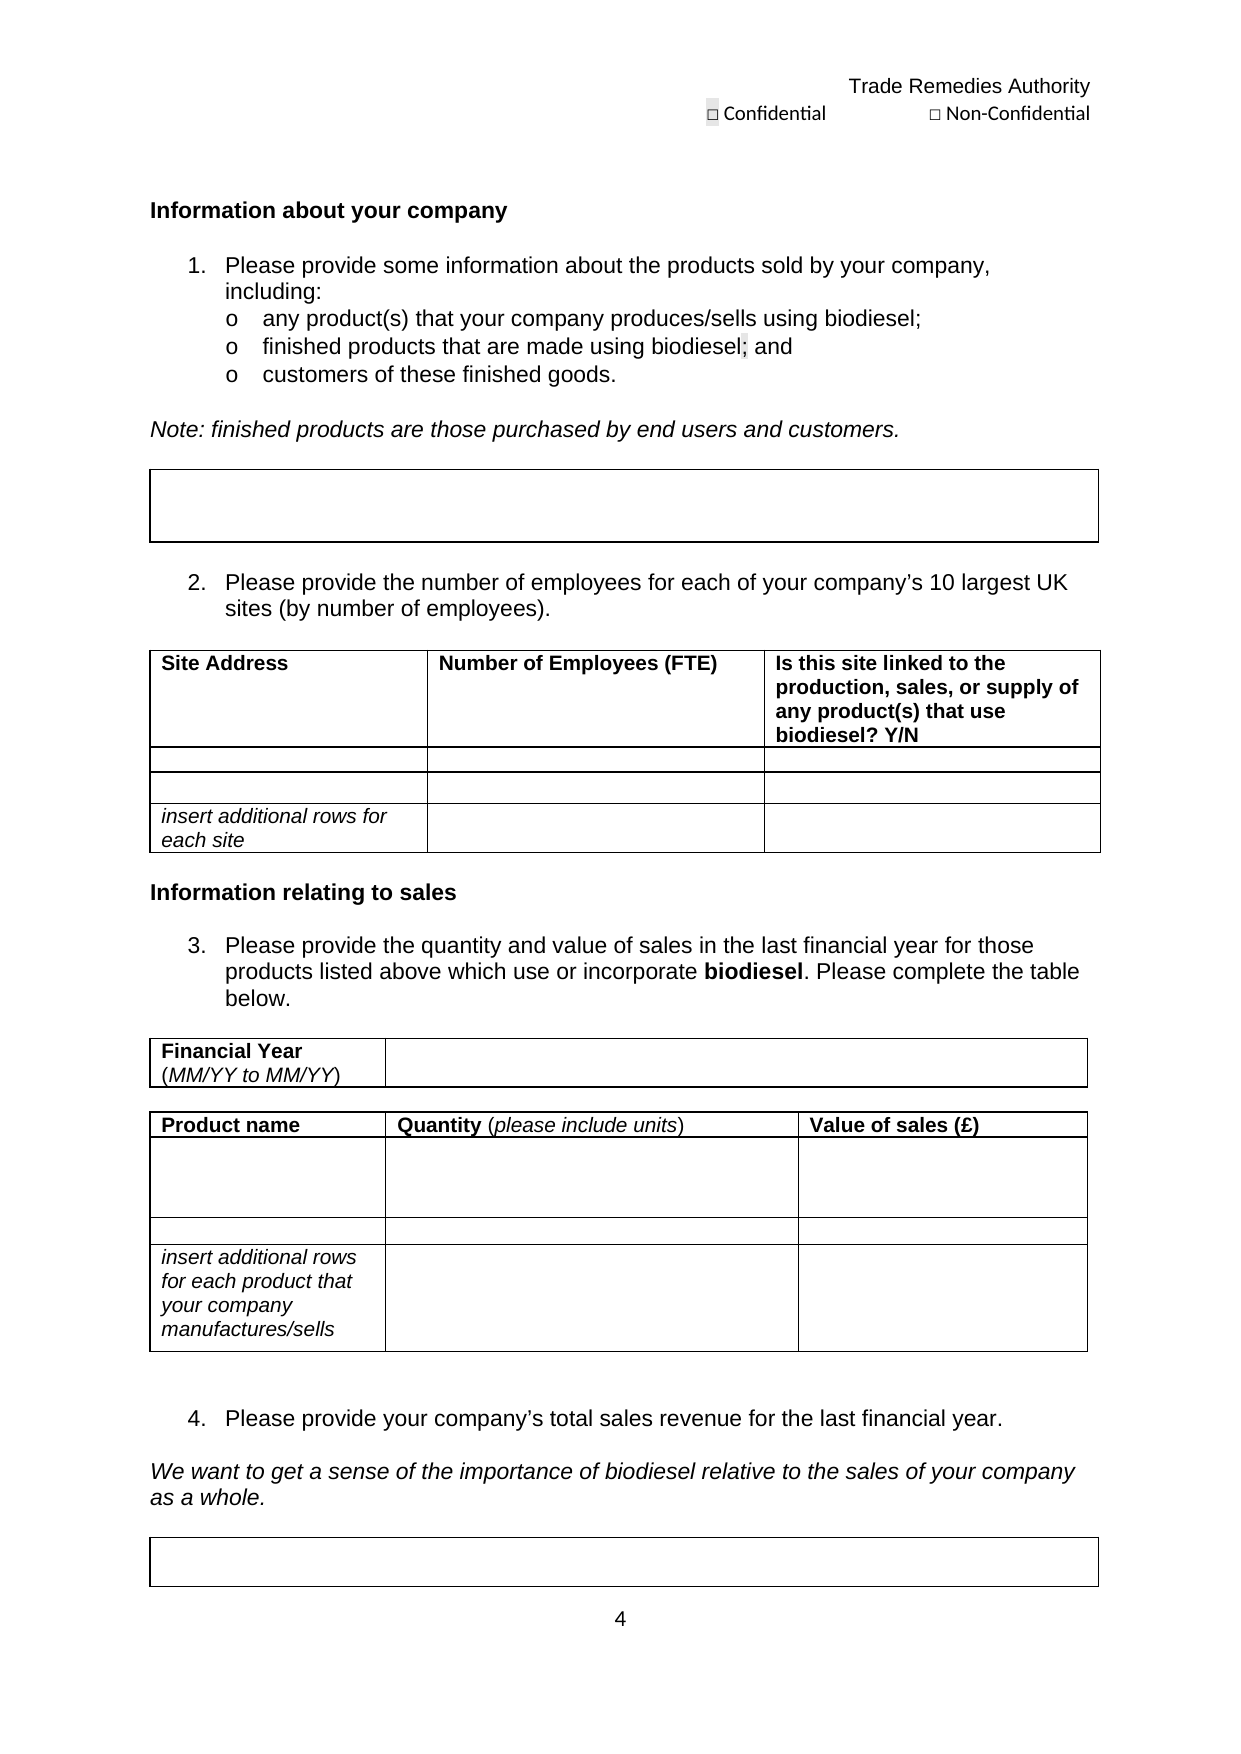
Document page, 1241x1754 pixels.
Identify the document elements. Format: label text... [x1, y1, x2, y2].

table_cell [799, 1245, 1087, 1351]
list customers of these finished goods. [225, 361, 1090, 389]
table_header Is this site linked to the production, sales, or supply of any product(s) that use biodiesel? Y/N [765, 651, 1100, 746]
table_cell [386, 1218, 798, 1244]
table_header Financial Year (MM/YY to MM/YY) [151, 1039, 385, 1086]
text We want to get a sense of the importance of biodiesel relative to the sales of your company as a whole. [150, 1458, 1090, 1510]
table_cell [799, 1218, 1087, 1244]
list Please provide the quantity and value of sales in the last financial year for those products listed above which use or incorporate biodiesel. Please complete the table below. [187, 932, 1090, 1011]
text Information relating to sales [150, 879, 1090, 906]
table_cell Quantity (please include units) [386, 1113, 798, 1136]
table_cell [151, 773, 427, 803]
table_cell [151, 1138, 385, 1217]
table_cell [428, 773, 764, 803]
list Please provide your company’s total sales revenue for the last financial year. [187, 1405, 1090, 1431]
list Please provide some information about the products sold by your company, including: [187, 252, 1090, 304]
text Information about your company [150, 197, 1090, 224]
table_cell Product name [151, 1113, 385, 1136]
table_cell insert additional rows for each site [151, 804, 427, 852]
table_cell [428, 748, 764, 771]
list finished products that are made using biodiesel; and [225, 333, 1090, 361]
table_cell [765, 804, 1100, 852]
table_header [151, 1538, 1098, 1586]
table_cell [765, 748, 1100, 771]
table_cell [428, 804, 764, 852]
table_cell [151, 1218, 385, 1244]
table_cell [151, 748, 427, 771]
list Please provide the number of employees for each of your company’s 10 largest UK sites (by number of employees). [187, 569, 1090, 622]
text Note: finished products are those purchased by end users and customers. [150, 416, 1090, 442]
table_header [386, 1039, 1087, 1086]
table_cell [799, 1138, 1087, 1217]
table_header Number of Employees (FTE) [428, 651, 764, 746]
list any product(s) that your company produces/sells using biodiesel; [225, 304, 1090, 333]
table_header [151, 470, 1098, 541]
table_cell insert additional rows for each product that your company manufactures/sells [151, 1245, 385, 1351]
table_cell [386, 1138, 798, 1217]
table_header Site Address [151, 651, 427, 746]
table_cell [150, 1088, 1087, 1111]
table_cell [386, 1245, 798, 1351]
table_cell Value of sales (£) [799, 1113, 1087, 1136]
table_cell [765, 773, 1100, 803]
